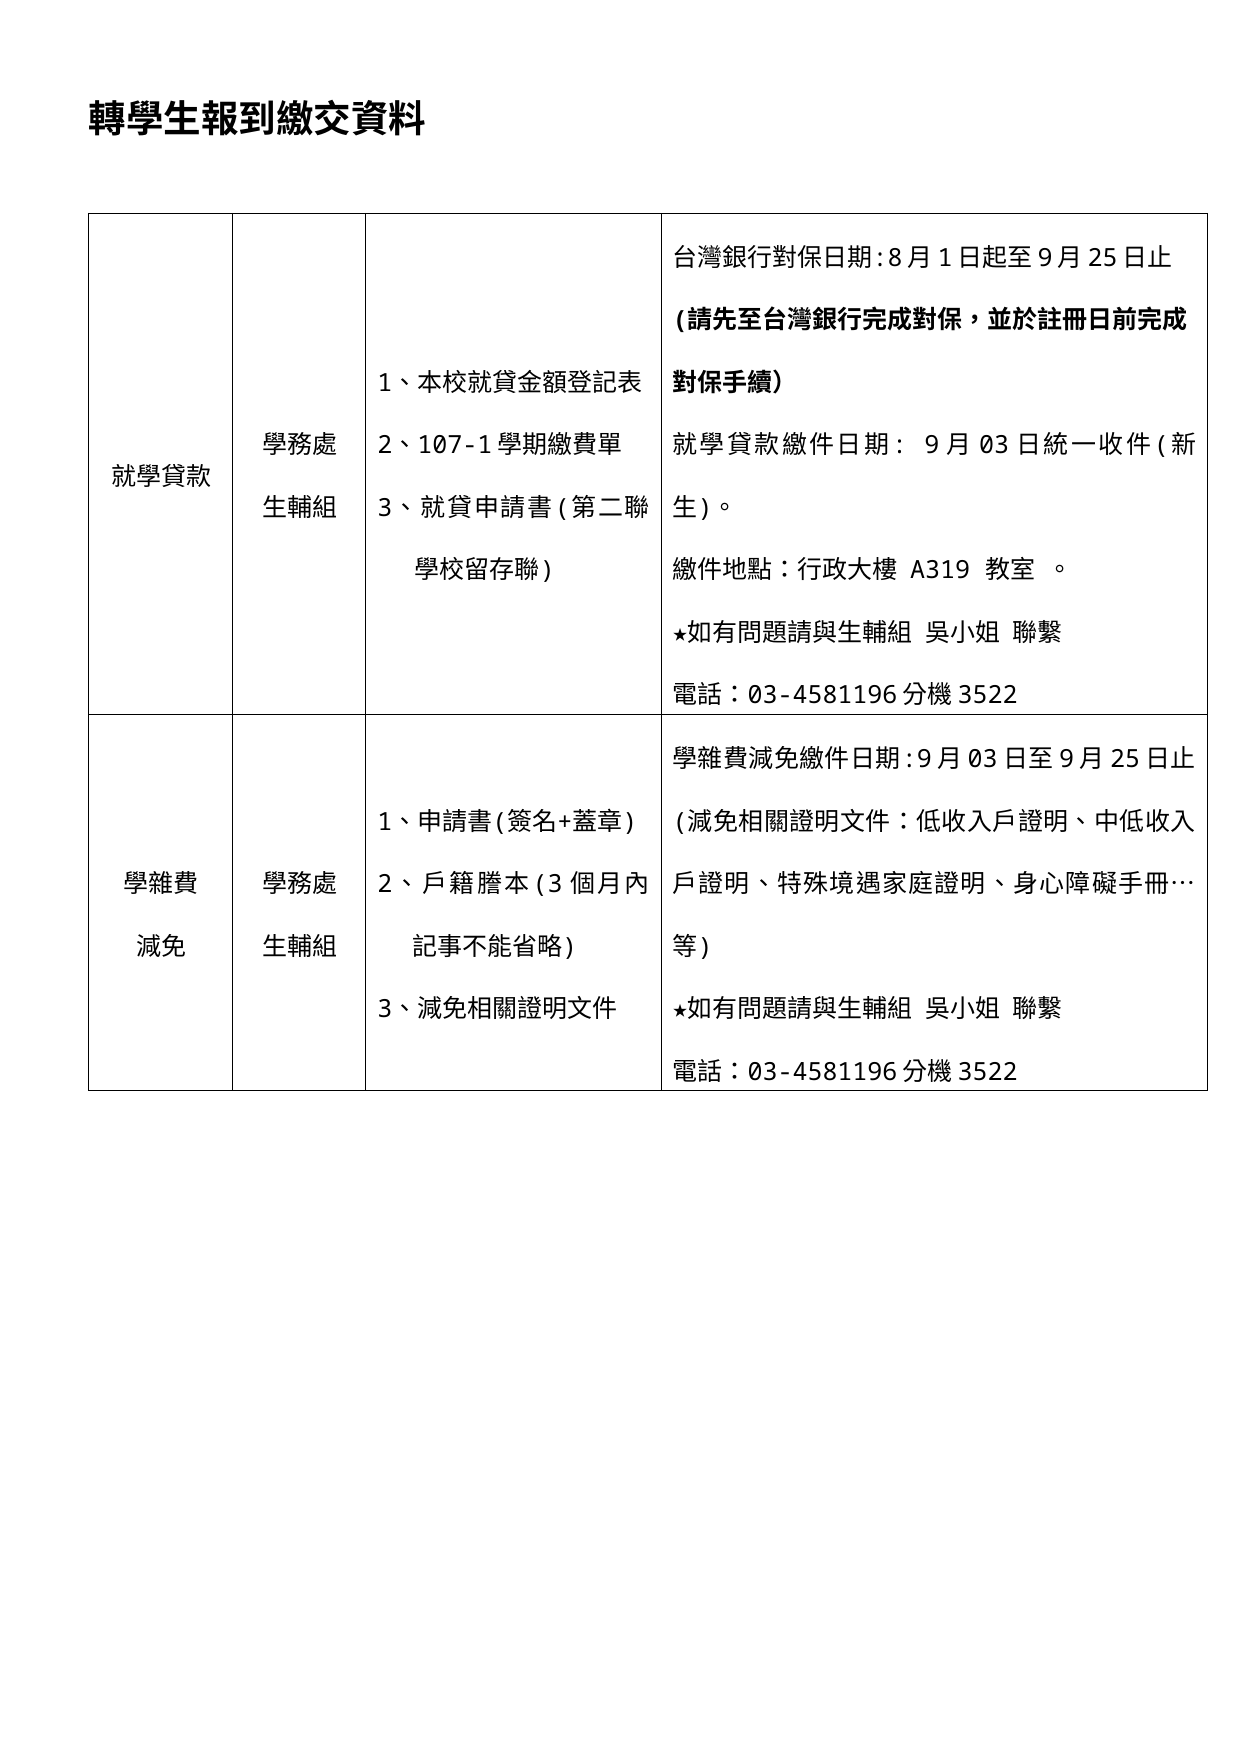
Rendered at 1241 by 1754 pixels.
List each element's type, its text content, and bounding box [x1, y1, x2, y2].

table_cell 就學貸款 [89, 214, 232, 714]
table_cell 學務處 生輔組 [233, 715, 365, 1090]
table_cell 1、申請書(簽名+蓋章) 2、戶籍謄本(3個月內記事不能省略) 3、減免相關證明文件 [366, 715, 661, 1090]
table_cell 台灣銀行對保日期:8月1日起至9月25日止 (請先至台灣銀行完成對保，並於註冊日前完成對保手續） 就學貸款繳件日期: 9月03日統一收件(新生)。 繳件地點：行政大樓 A319 教室 。 ★如有問題請與生輔組 吳小姐 聯繫 電話：03-4581196分機3522 [662, 214, 1207, 714]
table_cell 學務處 生輔組 [233, 214, 365, 714]
table_cell 學雜費減免繳件日期:9月03日至9月25日止(減免相關證明文件：低收入戶證明、中低收入戶證明、特殊境遇家庭證明、身心障礙手冊…等) ★如有問題請與生輔組 吳小姐 聯繫 電話：03-4581196分機3522 [662, 715, 1207, 1090]
table_cell 學雜費 減免 [89, 715, 232, 1090]
table_cell 1、本校就貸金額登記表 2、107-1學期繳費單 3、就貸申請書(第二聯 學校留存聯) [366, 214, 661, 714]
